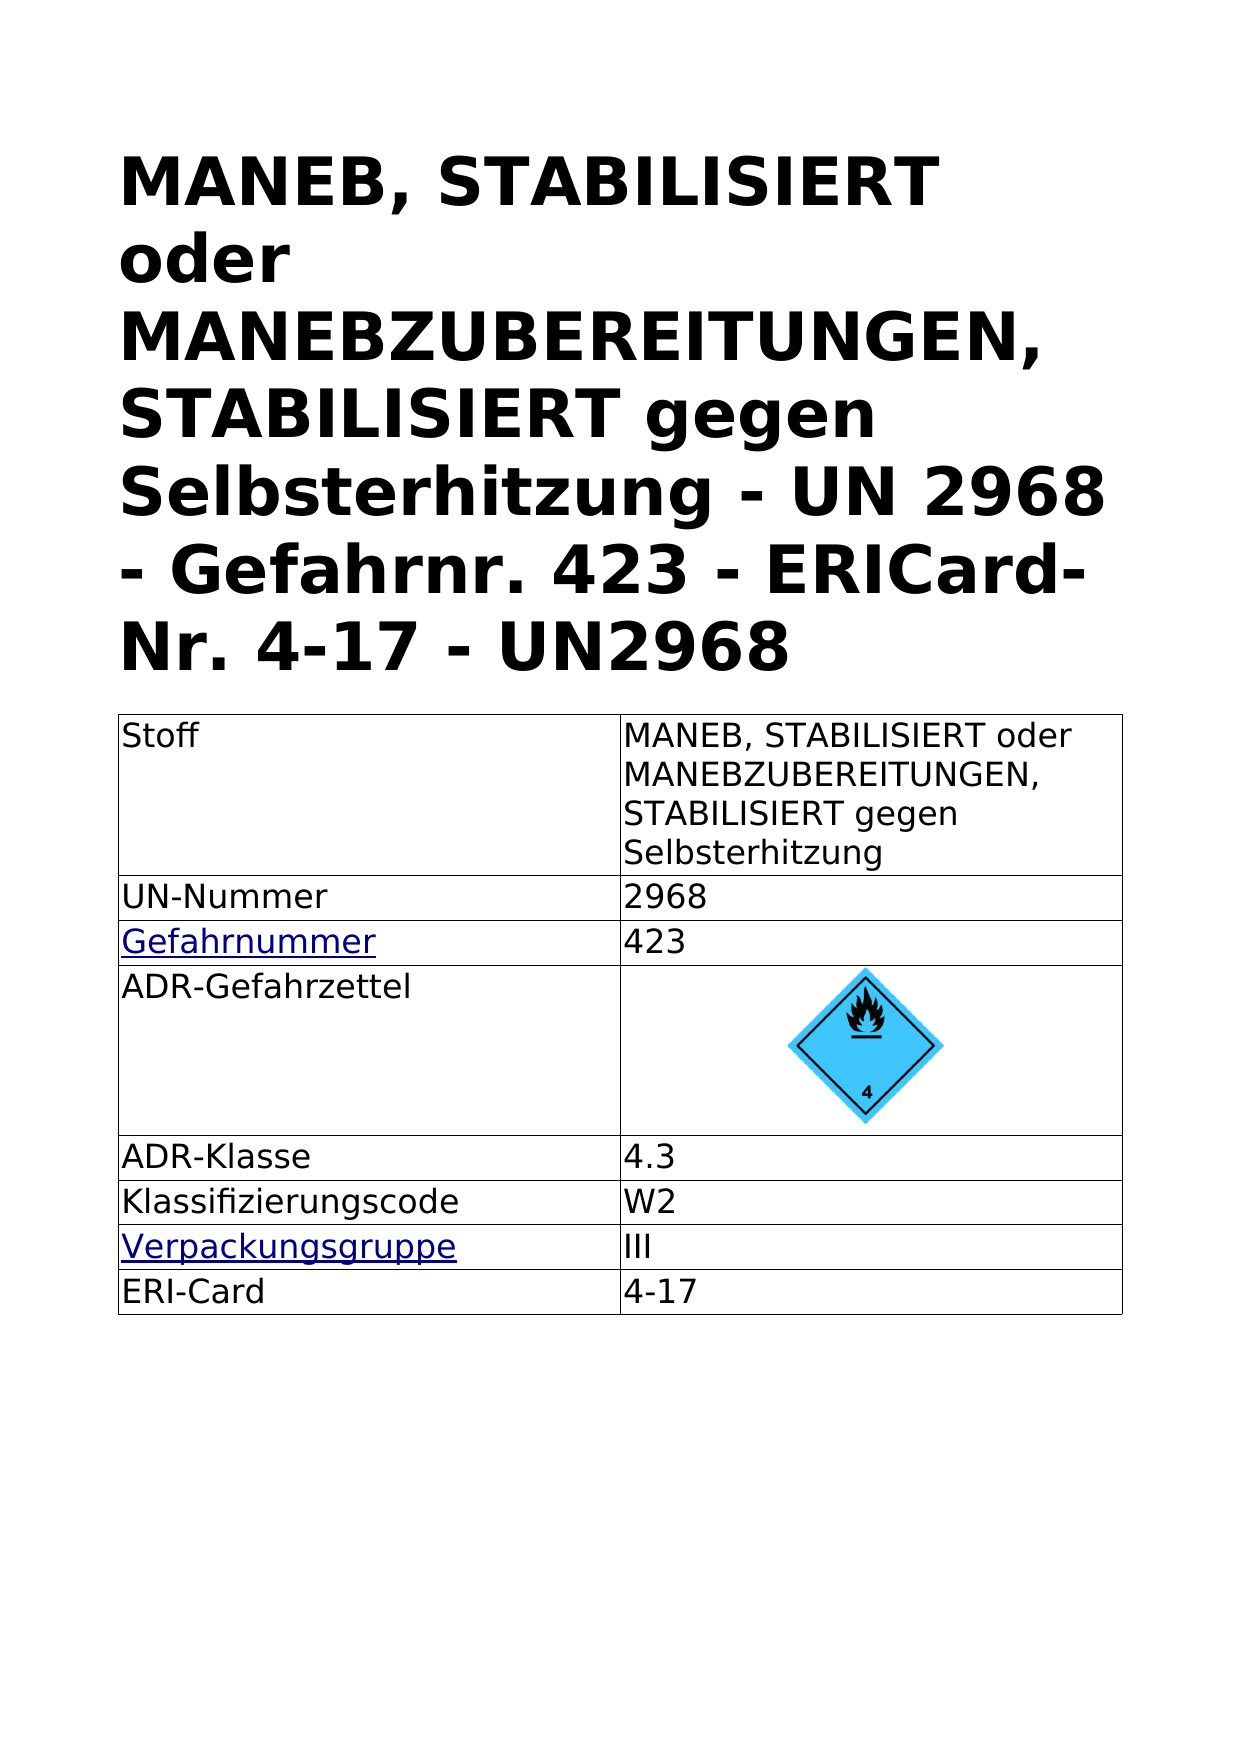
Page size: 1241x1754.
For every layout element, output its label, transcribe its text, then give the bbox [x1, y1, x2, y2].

table_cell Klassifizierungscode [119, 1181, 620, 1224]
table_cell 2968 [621, 876, 1122, 920]
table_cell UN-Nummer [119, 876, 620, 920]
table_cell 4.3 [621, 1136, 1122, 1179]
table_cell ADR-Klasse [119, 1136, 620, 1179]
table_cell W2 [621, 1181, 1122, 1224]
subtitle MANEB, STABILISIERT oder MANEBZUBEREITUNGEN, STABILISIERT gegen Selbsterhitzung - UN 2968 - Gefahrnr. 423 - ERICard-Nr. 4-17 - UN2968 [118, 143, 1122, 686]
table_cell ADR-Gefahrzettel [119, 966, 620, 1135]
table_cell Verpackungsgruppe [119, 1225, 620, 1269]
table_header MANEB, STABILISIERT oder MANEBZUBEREITUNGEN, STABILISIERT gegen Selbsterhitzung [621, 715, 1122, 875]
table_header Stoff [119, 715, 620, 875]
table_cell ERI-Card [119, 1270, 620, 1314]
table_cell [621, 966, 1122, 1135]
table_cell 423 [621, 921, 1122, 964]
table_cell Gefahrnummer [119, 921, 620, 964]
table_cell III [621, 1225, 1122, 1269]
picture [787, 967, 944, 1124]
table_cell 4-17 [621, 1270, 1122, 1314]
